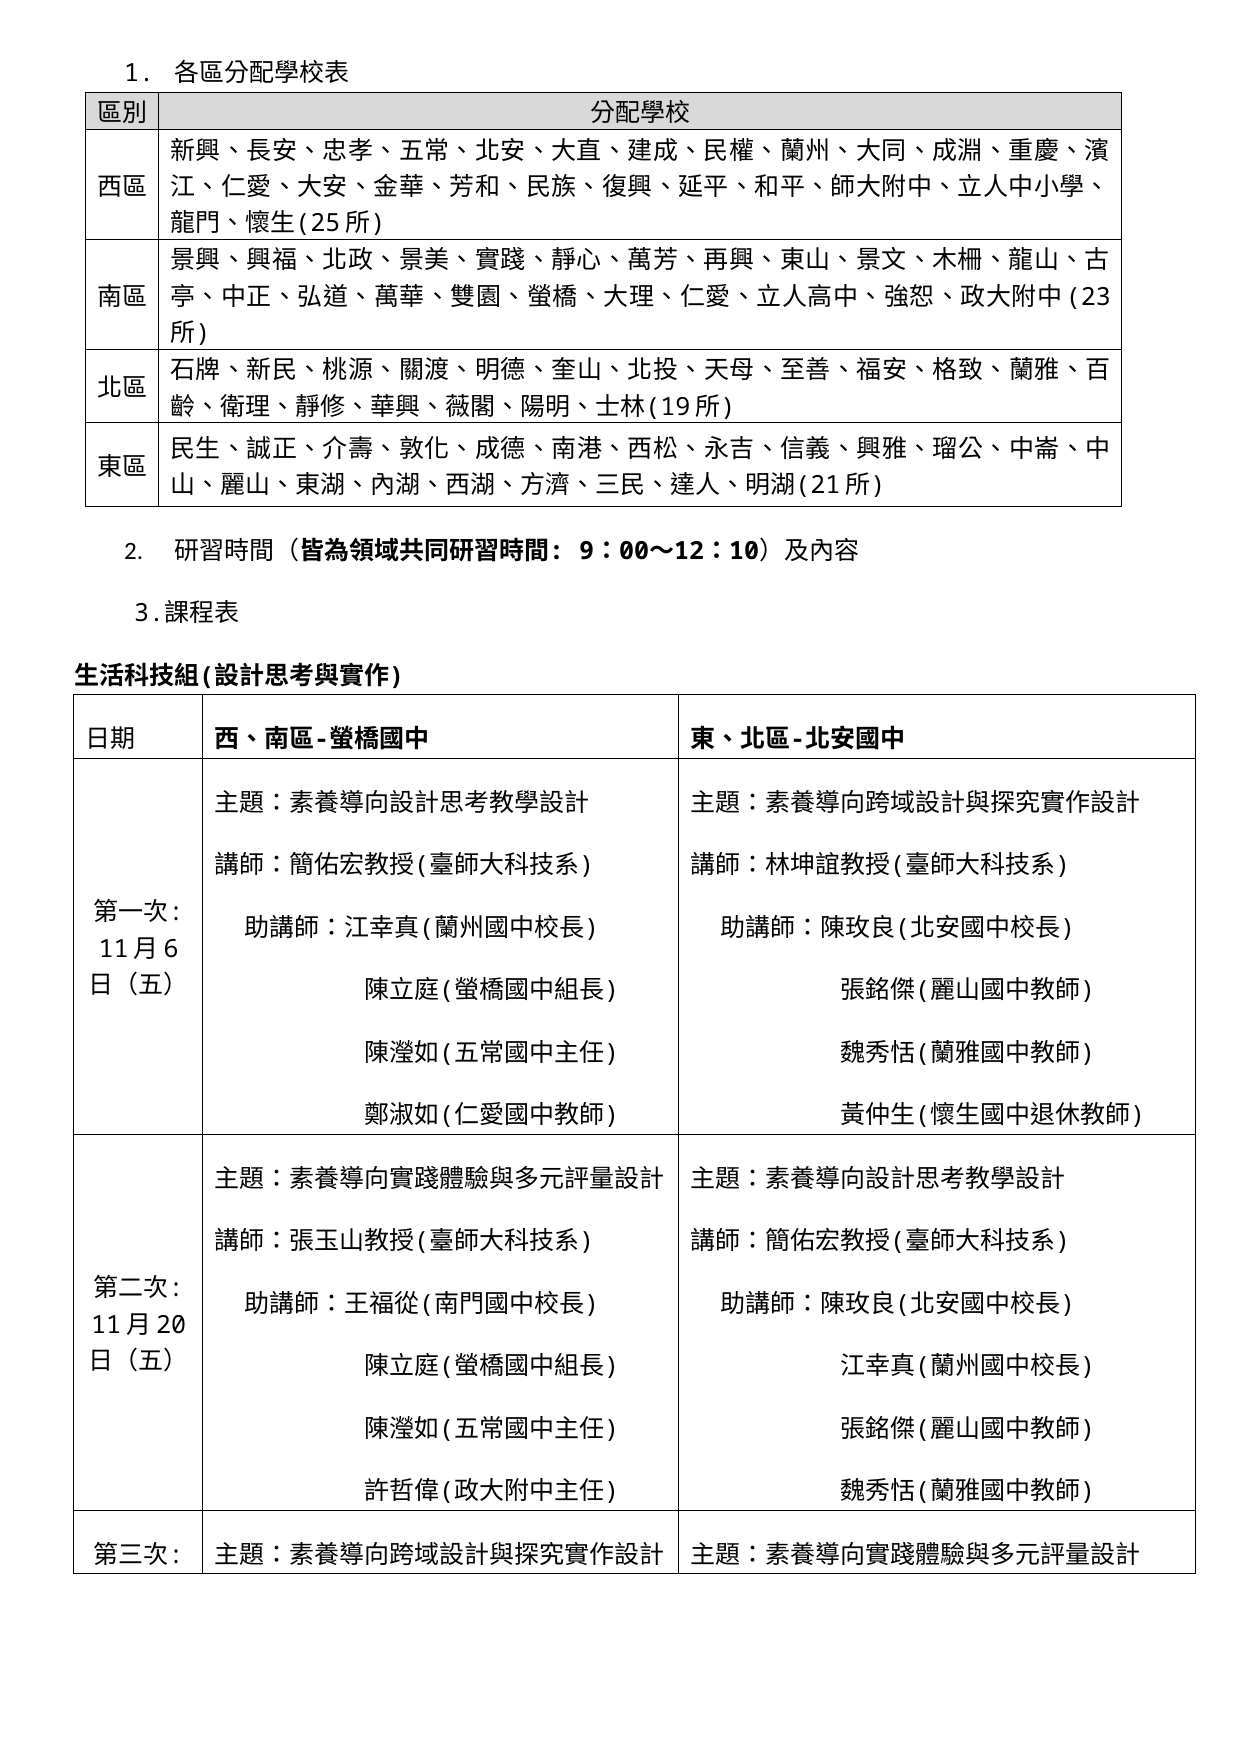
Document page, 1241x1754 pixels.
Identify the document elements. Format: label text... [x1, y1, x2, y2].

table_cell 東區 [86, 423, 158, 506]
table_cell 新興、長安、忠孝、五常、北安、大直、建成、民權、蘭州、大同、成淵、重慶、濱江、仁愛、大安、金華、芳和、民族、復興、延平、和平、師大附中、立人中小學、龍門、懷生(25所) [159, 130, 1121, 239]
list 研習時間（皆為領域共同研習時間: 9：00～12：10）及內容 [124, 507, 1122, 569]
table_header 分配學校 [159, 93, 1121, 129]
table_cell 主題：素養導向實踐體驗與多元評量設計 講師：張玉山教授(臺師大科技系) 助講師：王福從(南門國中校長) 陳立庭(螢橋國中組長) 陳瀅如(五常國中主任) 許哲偉(政大附中主任) [203, 1135, 678, 1510]
text 3.課程表 [74, 569, 1122, 632]
table_cell 北區 [86, 350, 158, 422]
table_cell 西區 [86, 130, 158, 239]
table_cell 第二次: 11月20日（五） [74, 1135, 202, 1510]
table_cell 主題：素養導向實踐體驗與多元評量設計 [679, 1511, 1195, 1573]
table_cell 第三次: [74, 1511, 202, 1573]
table_header 區別 [86, 93, 158, 129]
table_header 西、南區-螢橋國中 [203, 695, 678, 758]
table_header 東、北區-北安國中 [679, 695, 1195, 758]
table_cell 主題：素養導向設計思考教學設計 講師：簡佑宏教授(臺師大科技系) 助講師：陳玫良(北安國中校長) 江幸真(蘭州國中校長) 張銘傑(麗山國中教師) 魏秀恬(蘭雅國中教師) [679, 1135, 1195, 1510]
table_cell 主題：素養導向跨域設計與探究實作設計 講師：林坤誼教授(臺師大科技系) 助講師：陳玫良(北安國中校長) 張銘傑(麗山國中教師) 魏秀恬(蘭雅國中教師) 黃仲生(懷生國中退休教師) [679, 759, 1195, 1134]
table_cell 主題：素養導向設計思考教學設計 講師：簡佑宏教授(臺師大科技系) 助講師：江幸真(蘭州國中校長) 陳立庭(螢橋國中組長) 陳瀅如(五常國中主任) 鄭淑如(仁愛國中教師) [203, 759, 678, 1134]
table_cell 主題：素養導向跨域設計與探究實作設計 [203, 1511, 678, 1573]
table_cell 石牌、新民、桃源、關渡、明德、奎山、北投、天母、至善、福安、格致、蘭雅、百齡、衛理、靜修、華興、薇閣、陽明、士林(19所) [159, 350, 1121, 422]
table_cell 第一次: 11月6日（五） [74, 759, 202, 1134]
table_cell 南區 [86, 240, 158, 349]
text 生活科技組(設計思考與實作) [74, 632, 1122, 694]
list 各區分配學校表 [124, 29, 1122, 92]
table_cell 景興、興福、北政、景美、實踐、靜心、萬芳、再興、東山、景文、木柵、龍山、古亭、中正、弘道、萬華、雙園、螢橋、大理、仁愛、立人高中、強恕、政大附中(23所) [159, 240, 1121, 349]
table_cell 民生、誠正、介壽、敦化、成德、南港、西松、永吉、信義、興雅、瑠公、中崙、中山、麗山、東湖、內湖、西湖、方濟、三民、達人、明湖(21所) [159, 423, 1121, 506]
table_header 日期 [74, 695, 202, 758]
